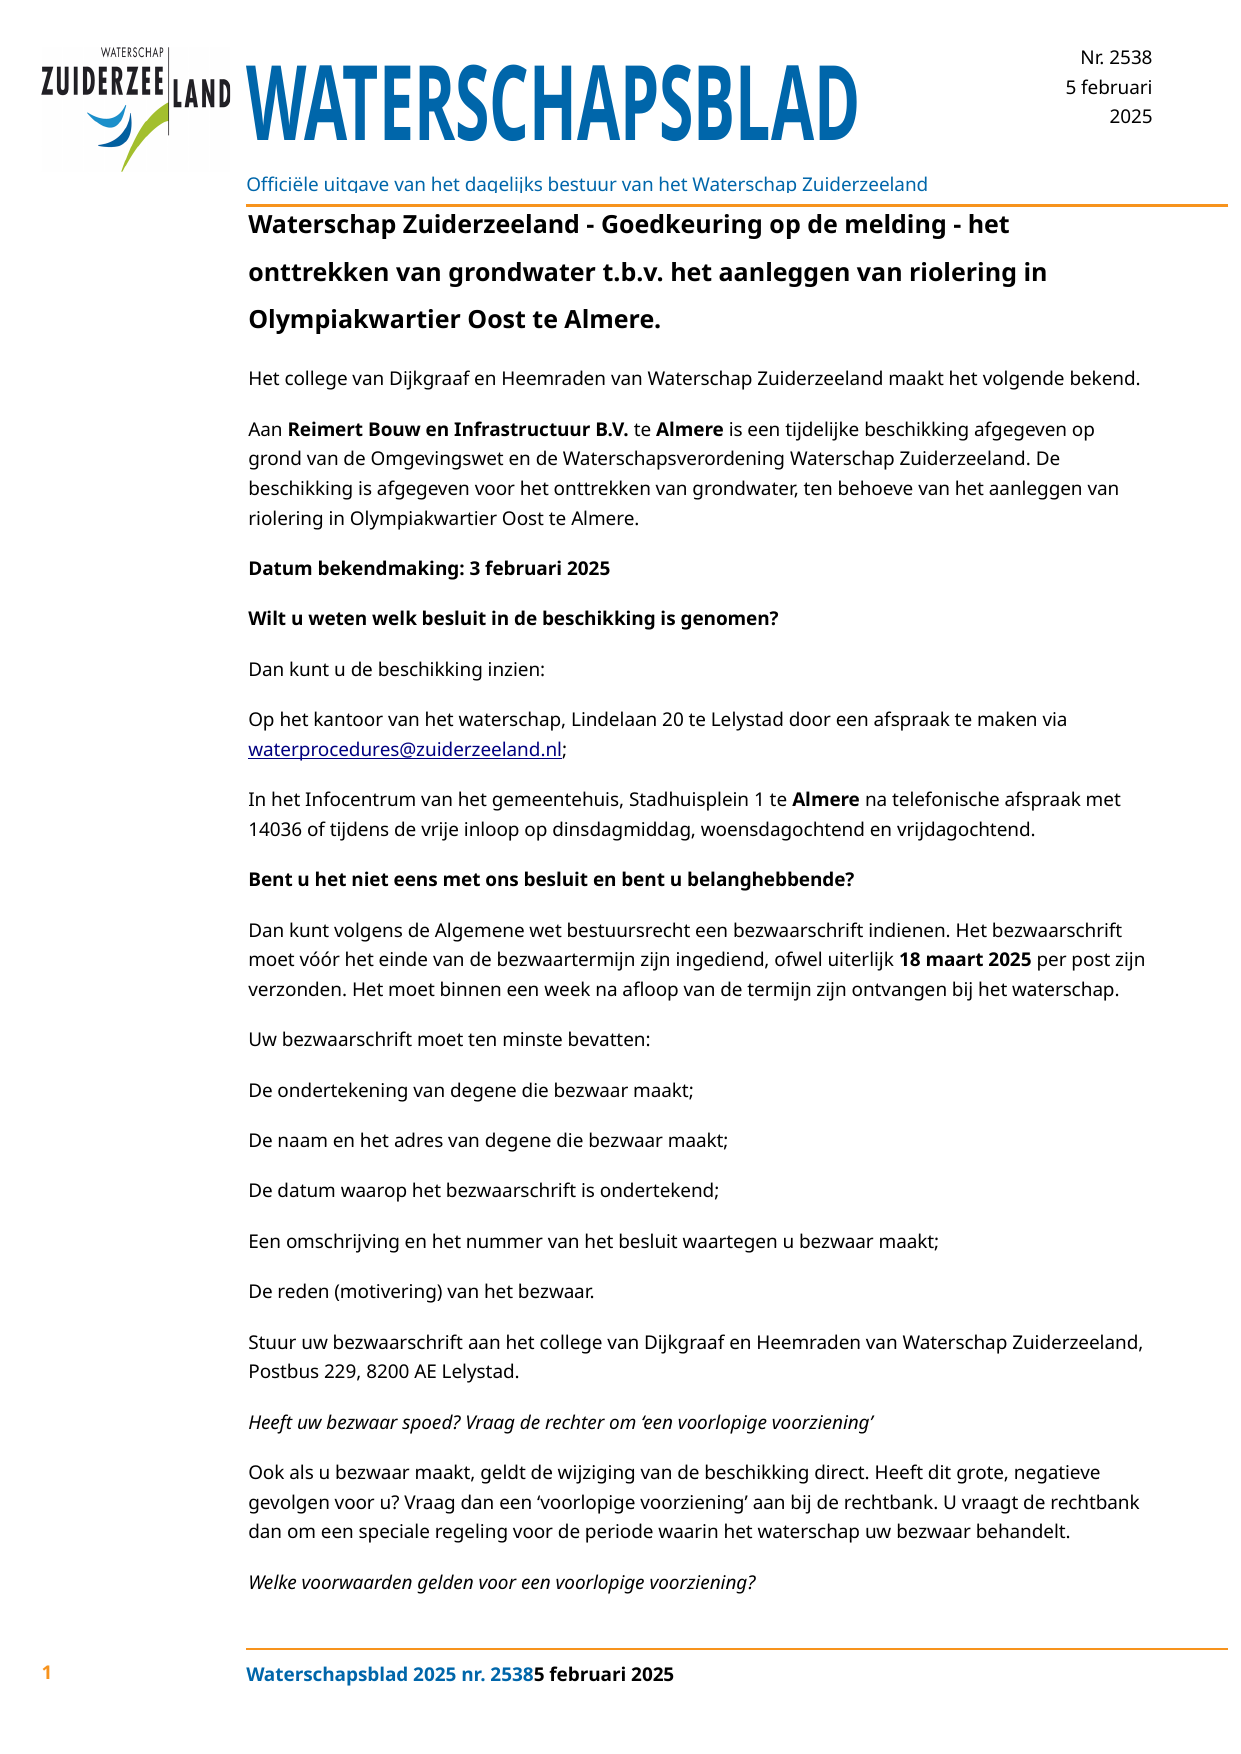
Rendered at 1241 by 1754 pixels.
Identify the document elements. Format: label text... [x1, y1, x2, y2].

text Dan kunt volgens de Algemene wet bestuursrecht een bezwaarschrift indienen. Het bezwaarschrift moet vóór het einde van de bezwaartermijn zijn ingediend, ofwel uiterlijk 18 maart 2025 per post zijn verzonden. Het moet binnen een week na afloop van de termijn zijn ontvangen bij het waterschap. [248, 917, 1152, 1002]
text In het Infocentrum van het gemeentehuis, Stadhuisplein 1 te Almere na telefonische afspraak met 14036 of tijdens de vrije inloop op dinsdagmiddag, woensdagochtend en vrijdagochtend. [248, 786, 1152, 842]
text Datum bekendmaking: 3 februari 2025 [248, 555, 1152, 581]
text De naam en het adres van degene die bezwaar maakt; [248, 1127, 1152, 1153]
text Een omschrijving en het nummer van het besluit waartegen u bezwaar maakt; [248, 1228, 1152, 1254]
text De reden (motivering) van het bezwaar. [248, 1278, 1152, 1304]
text Uw bezwaarschrift moet ten minste bevatten: [248, 1026, 1152, 1052]
text Ook als u bezwaar maakt, geldt de wijziging van de beschikking direct. Heeft dit grote, negatieve gevolgen voor u? Vraag dan een ‘voorlopige voorziening’ aan bij de rechtbank. U vraagt de rechtbank dan om een speciale regeling voor de periode waarin het waterschap uw bezwaar behandelt. [248, 1459, 1152, 1544]
picture [41, 47, 231, 172]
text Heeft uw bezwaar spoed? Vraag de rechter om ‘een voorlopige voorziening’ [248, 1409, 1152, 1434]
text De datum waarop het bezwaarschrift is ondertekend; [248, 1178, 1152, 1203]
text Op het kantoor van het waterschap, Lindelaan 20 te Lelystad door een afspraak te maken via waterprocedures@zuiderzeeland.nl; [248, 706, 1152, 762]
text Aan Reimert Bouw en Infrastructuur B.V. te Almere is een tijdelijke beschikking afgegeven op grond van de Omgevingswet en de Waterschapsverordening Waterschap Zuiderzeeland. De beschikking is afgegeven voor het onttrekken van grondwater, ten behoeve van het aanleggen van riolering in Olympiakwartier Oost te Almere. [248, 416, 1152, 530]
text Bent u het niet eens met ons besluit en bent u belanghebbende? [248, 866, 1152, 892]
text Waterschap Zuiderzeeland - Goedkeuring op de melding - het onttrekken van grondwater t.b.v. het aanleggen van riolering in Olympiakwartier Oost te Almere. [248, 207, 1152, 336]
text Wilt u weten welk besluit in de beschikking is genomen? [248, 606, 1152, 631]
text Welke voorwaarden gelden voor een voorlopige voorziening? [248, 1569, 1152, 1594]
text De ondertekening van degene die bezwaar maakt; [248, 1077, 1152, 1102]
text Stuur uw bezwaarschrift aan het college van Dijkgraaf en Heemraden van Waterschap Zuiderzeeland, Postbus 229, 8200 AE Lelystad. [248, 1329, 1152, 1384]
text Dan kunt u de beschikking inzien: [248, 656, 1152, 682]
text Het college van Dijkgraaf en Heemraden van Waterschap Zuiderzeeland maakt het volgende bekend. [248, 366, 1152, 391]
